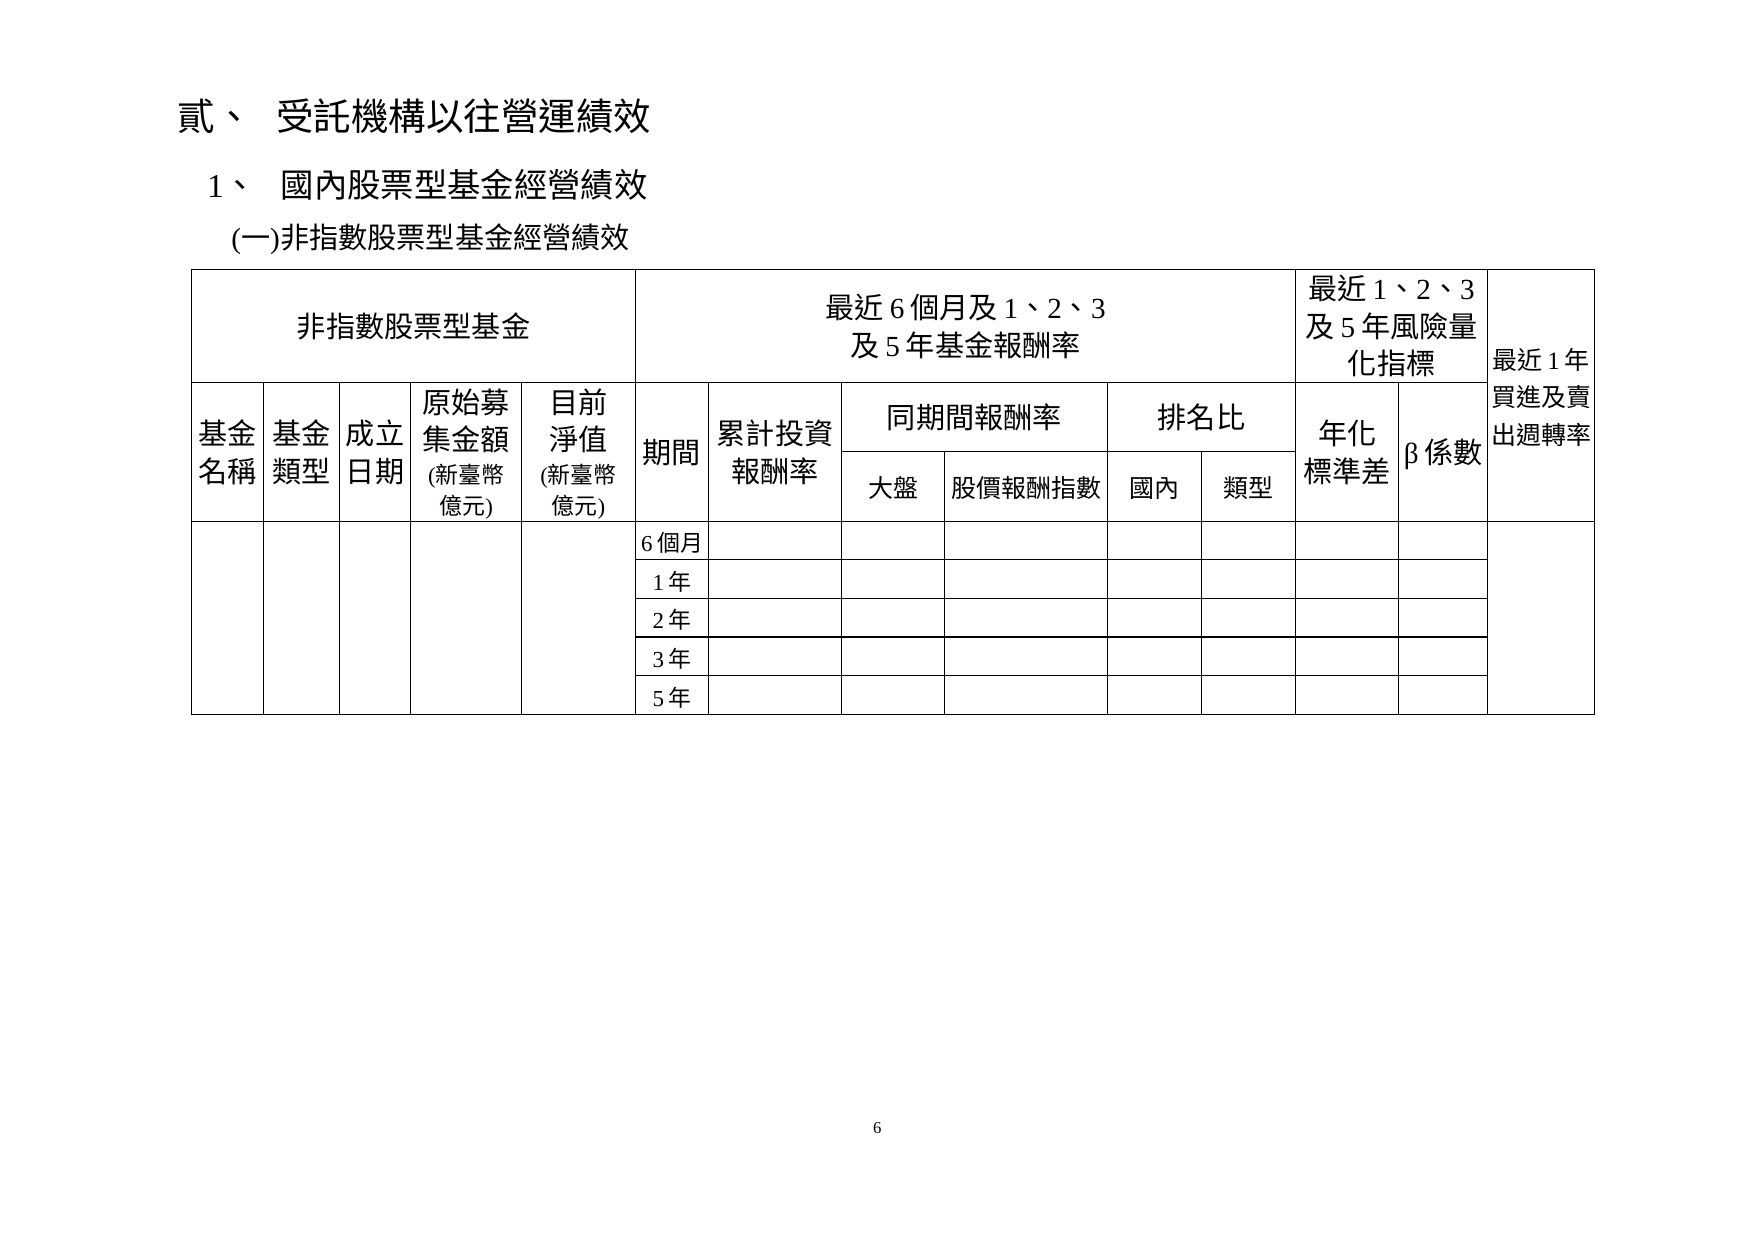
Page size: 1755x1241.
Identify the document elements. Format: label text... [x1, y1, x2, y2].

table_cell [709, 522, 841, 559]
table_cell [340, 522, 410, 713]
table_header 最近1、2、3及5年風險量化指標 [1296, 270, 1487, 382]
table_cell 6個月 [636, 522, 708, 559]
table_cell [945, 676, 1107, 713]
table_cell [1399, 599, 1487, 636]
table_cell 同期間報酬率 [842, 383, 1107, 451]
table_cell [1202, 638, 1295, 675]
table_cell 目前 淨值 (新臺幣 億元) [522, 383, 635, 521]
table_cell 成立 日期 [340, 383, 410, 521]
table_cell β係數 [1399, 383, 1487, 521]
table_cell [1202, 599, 1295, 636]
table_cell [945, 599, 1107, 636]
list 受託機構以往營運績效 [177, 100, 1573, 137]
table_cell [1108, 522, 1201, 559]
table_cell [522, 522, 635, 713]
table_cell 期間 [636, 383, 708, 521]
table_cell [945, 560, 1107, 598]
list 國內股票型基金經營績效 [207, 162, 1573, 206]
table_cell [1399, 522, 1487, 559]
table_cell [842, 638, 944, 675]
table_cell 5年 [636, 676, 708, 713]
table_cell [709, 560, 841, 598]
table_header 最近6個月及1、2、3 及5年基金報酬率 [636, 270, 1295, 382]
table_cell [1202, 522, 1295, 559]
table_cell [842, 676, 944, 713]
table_cell 基金 名稱 [192, 383, 263, 521]
table_cell [192, 522, 263, 713]
table_cell [1108, 638, 1201, 675]
table_cell [1202, 560, 1295, 598]
table_cell [945, 638, 1107, 675]
table_cell [1296, 522, 1398, 559]
table_cell [842, 560, 944, 598]
table_cell [1202, 676, 1295, 713]
table_cell [709, 638, 841, 675]
table_cell [945, 522, 1107, 559]
table_cell 原始募集金額 (新臺幣 億元) [411, 383, 521, 521]
table_cell [1399, 638, 1487, 675]
table_cell [709, 676, 841, 713]
table_cell 股價報酬指數 [945, 452, 1107, 521]
table_cell 排名比 [1108, 383, 1295, 451]
table_cell [1296, 599, 1398, 636]
table_cell [264, 522, 339, 713]
table_cell [1488, 522, 1594, 713]
table_cell 1年 [636, 560, 708, 598]
table_cell [842, 599, 944, 636]
table_cell [1296, 676, 1398, 713]
table_cell 類型 [1202, 452, 1295, 521]
table_cell [1108, 560, 1201, 598]
table_cell [1399, 560, 1487, 598]
text (一)非指數股票型基金經營績效 [202, 219, 1573, 256]
table_cell [1108, 676, 1201, 713]
table_header 非指數股票型基金 [192, 270, 635, 382]
table_cell 基金 類型 [264, 383, 339, 521]
table_cell [1296, 638, 1398, 675]
table_cell [1296, 560, 1398, 598]
table_cell 年化 標準差 [1296, 383, 1398, 521]
table_cell [842, 522, 944, 559]
table_cell [1108, 599, 1201, 636]
table_header 最近1年買進及賣出週轉率 [1488, 270, 1594, 521]
table_cell [411, 522, 521, 713]
table_cell 2年 [636, 599, 708, 636]
table_cell 累計投資報酬率 [709, 383, 841, 521]
table_cell 大盤 [842, 452, 944, 521]
table_cell 3年 [636, 638, 708, 675]
table_cell [1399, 676, 1487, 713]
table_cell [709, 599, 841, 636]
table_cell 國內 [1108, 452, 1201, 521]
